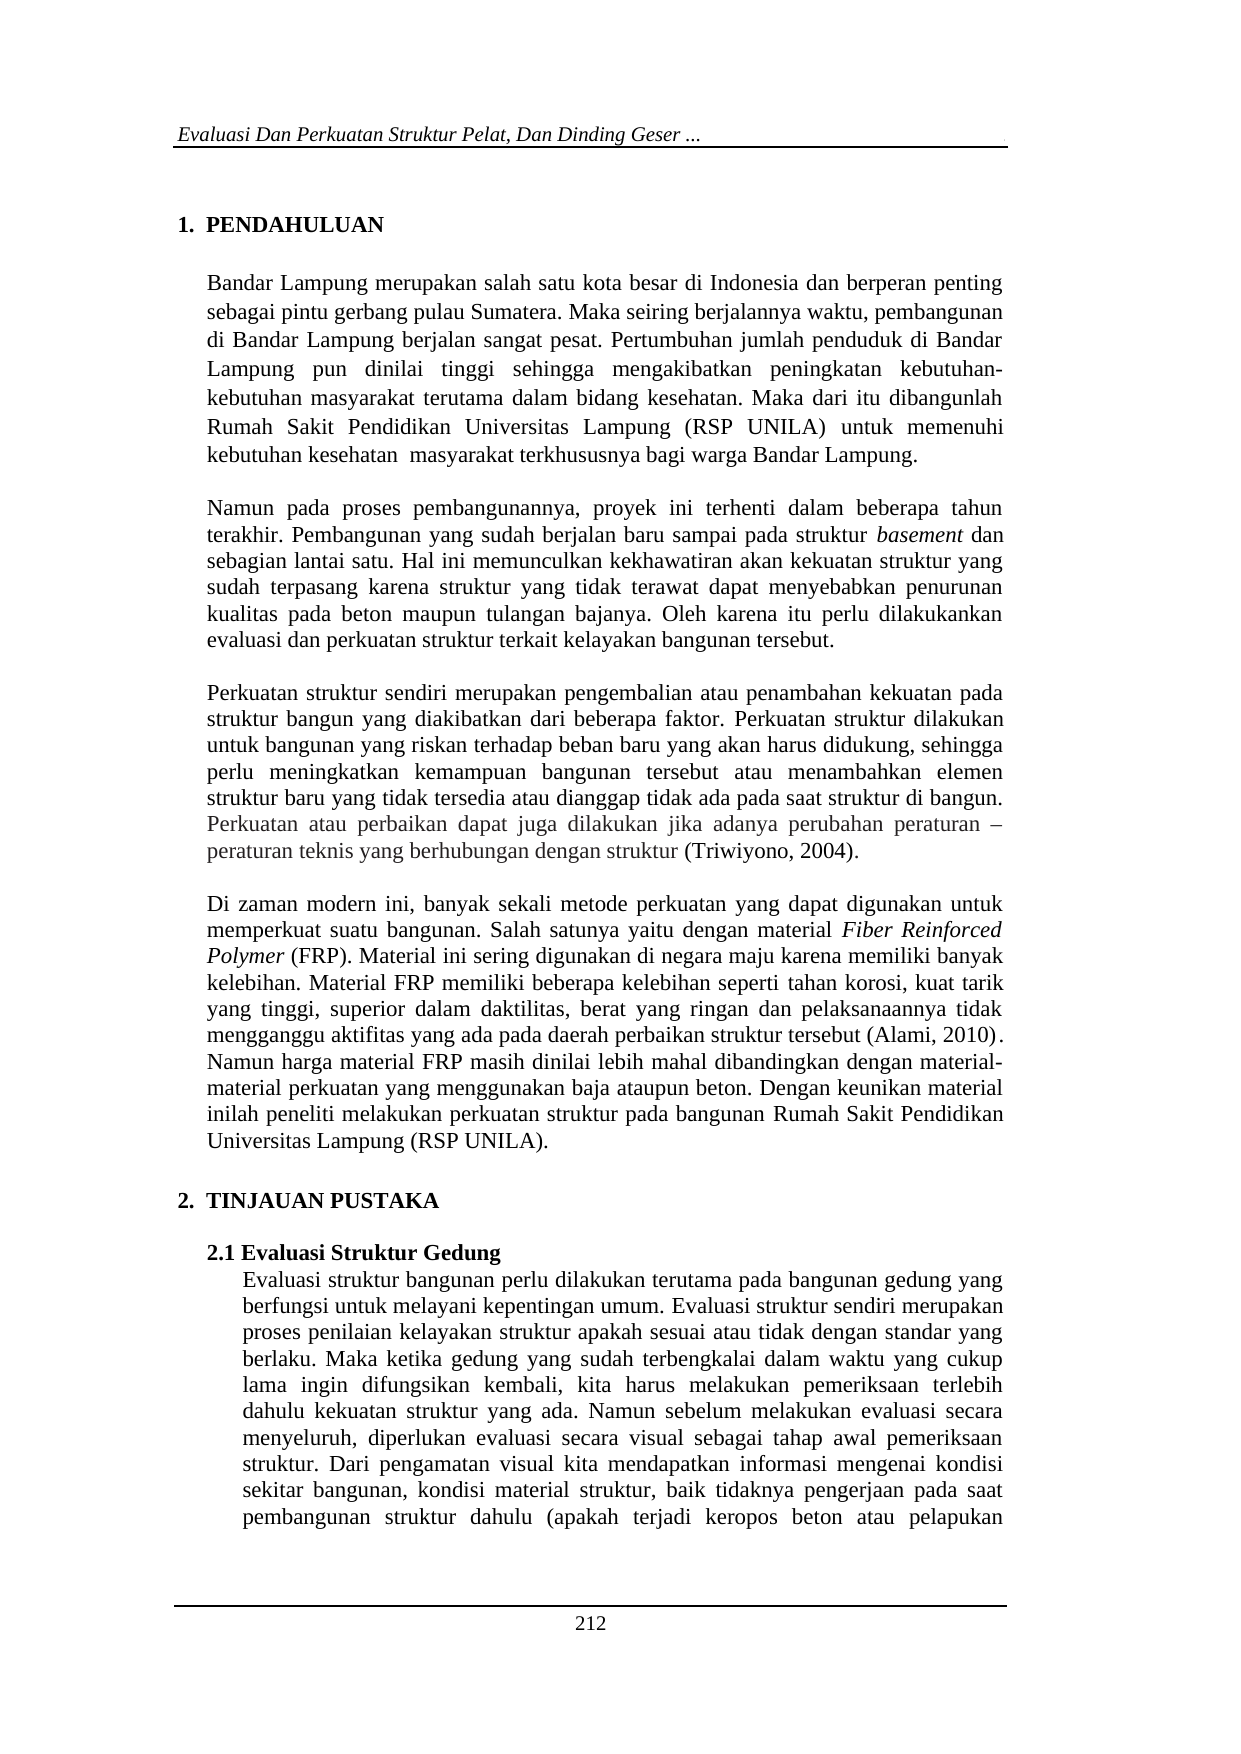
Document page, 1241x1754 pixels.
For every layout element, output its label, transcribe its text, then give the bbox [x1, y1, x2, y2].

text 1. PENDAHULUAN [177, 209, 1004, 238]
list 2.1 Evaluasi Struktur Gedung [207, 1239, 1004, 1266]
list 2. TINJAUAN PUSTAKA [177, 1187, 1004, 1213]
text Perkuatan struktur sendiri merupakan pengembalian atau penambahan kekuatan pada struktur bangun yang diakibatkan dari beberapa faktor. Perkuatan struktur dilakukan untuk bangunan yang riskan terhadap beban baru yang akan harus didukung, sehingga perlu meningkatkan kemampuan bangunan tersebut atau menambahkan elemen struktur baru yang tidak tersedia atau dianggap tidak ada pada saat struktur di bangun. Perkuatan atau perbaikan dapat juga dilakukan jika adanya perubahan peraturan – peraturan teknis yang berhubungan dengan struktur (Triwiyono, 2004). [207, 679, 1004, 863]
text Di zaman modern ini, banyak sekali metode perkuatan yang dapat digunakan untuk memperkuat suatu bangunan. Salah satunya yaitu dengan material Fiber Reinforced Polymer (FRP). Material ini sering digunakan di negara maju karena memiliki banyak kelebihan. Material FRP memiliki beberapa kelebihan seperti tahan korosi, kuat tarik yang tinggi, superior dalam daktilitas, berat yang ringan dan pelaksanaannya tidak mengganggu aktifitas yang ada pada daerah perbaikan struktur tersebut (Alami, 2010). Namun harga material FRP masih dinilai lebih mahal dibandingkan dengan material-material perkuatan yang menggunakan baja ataupun beton. Dengan keunikan material inilah peneliti melakukan perkuatan struktur pada bangunan Rumah Sakit Pendidikan Universitas Lampung (RSP UNILA). [207, 889, 1004, 1153]
text Evaluasi struktur bangunan perlu dilakukan terutama pada bangunan gedung yang berfungsi untuk melayani kepentingan umum. Evaluasi struktur sendiri merupakan proses penilaian kelayakan struktur apakah sesuai atau tidak dengan standar yang berlaku. Maka ketika gedung yang sudah terbengkalai dalam waktu yang cukup lama ingin difungsikan kembali, kita harus melakukan pemeriksaan terlebih dahulu kekuatan struktur yang ada. Namun sebelum melakukan evaluasi secara menyeluruh, diperlukan evaluasi secara visual sebagai tahap awal pemeriksaan struktur. Dari pengamatan visual kita mendapatkan informasi mengenai kondisi sekitar bangunan, kondisi material struktur, baik tidaknya pengerjaan pada saat pembangunan struktur dahulu (apakah terjadi keropos beton atau pelapukan [242, 1266, 1004, 1529]
text Namun pada proses pembangunannya, proyek ini terhenti dalam beberapa tahun terakhir. Pembangunan yang sudah berjalan baru sampai pada struktur basement dan sebagian lantai satu. Hal ini memunculkan kekhawatiran akan kekuatan struktur yang sudah terpasang karena struktur yang tidak terawat dapat menyebabkan penurunan kualitas pada beton maupun tulangan bajanya. Oleh karena itu perlu dilakukankan evaluasi dan perkuatan struktur terkait kelayakan bangunan tersebut. [207, 494, 1004, 652]
text Bandar Lampung merupakan salah satu kota besar di Indonesia dan berperan penting sebagai pintu gerbang pulau Sumatera. Maka seiring berjalannya waktu, pembangunan di Bandar Lampung berjalan sangat pesat. Pertumbuhan jumlah penduduk di Bandar Lampung pun dinilai tinggi sehingga mengakibatkan peningkatan kebutuhan-kebutuhan masyarakat terutama dalam bidang kesehatan. Maka dari itu dibangunlah Rumah Sakit Pendidikan Universitas Lampung (RSP UNILA) untuk memenuhi kebutuhan kesehatan masyarakat terkhususnya bagi warga Bandar Lampung. [207, 250, 1004, 468]
